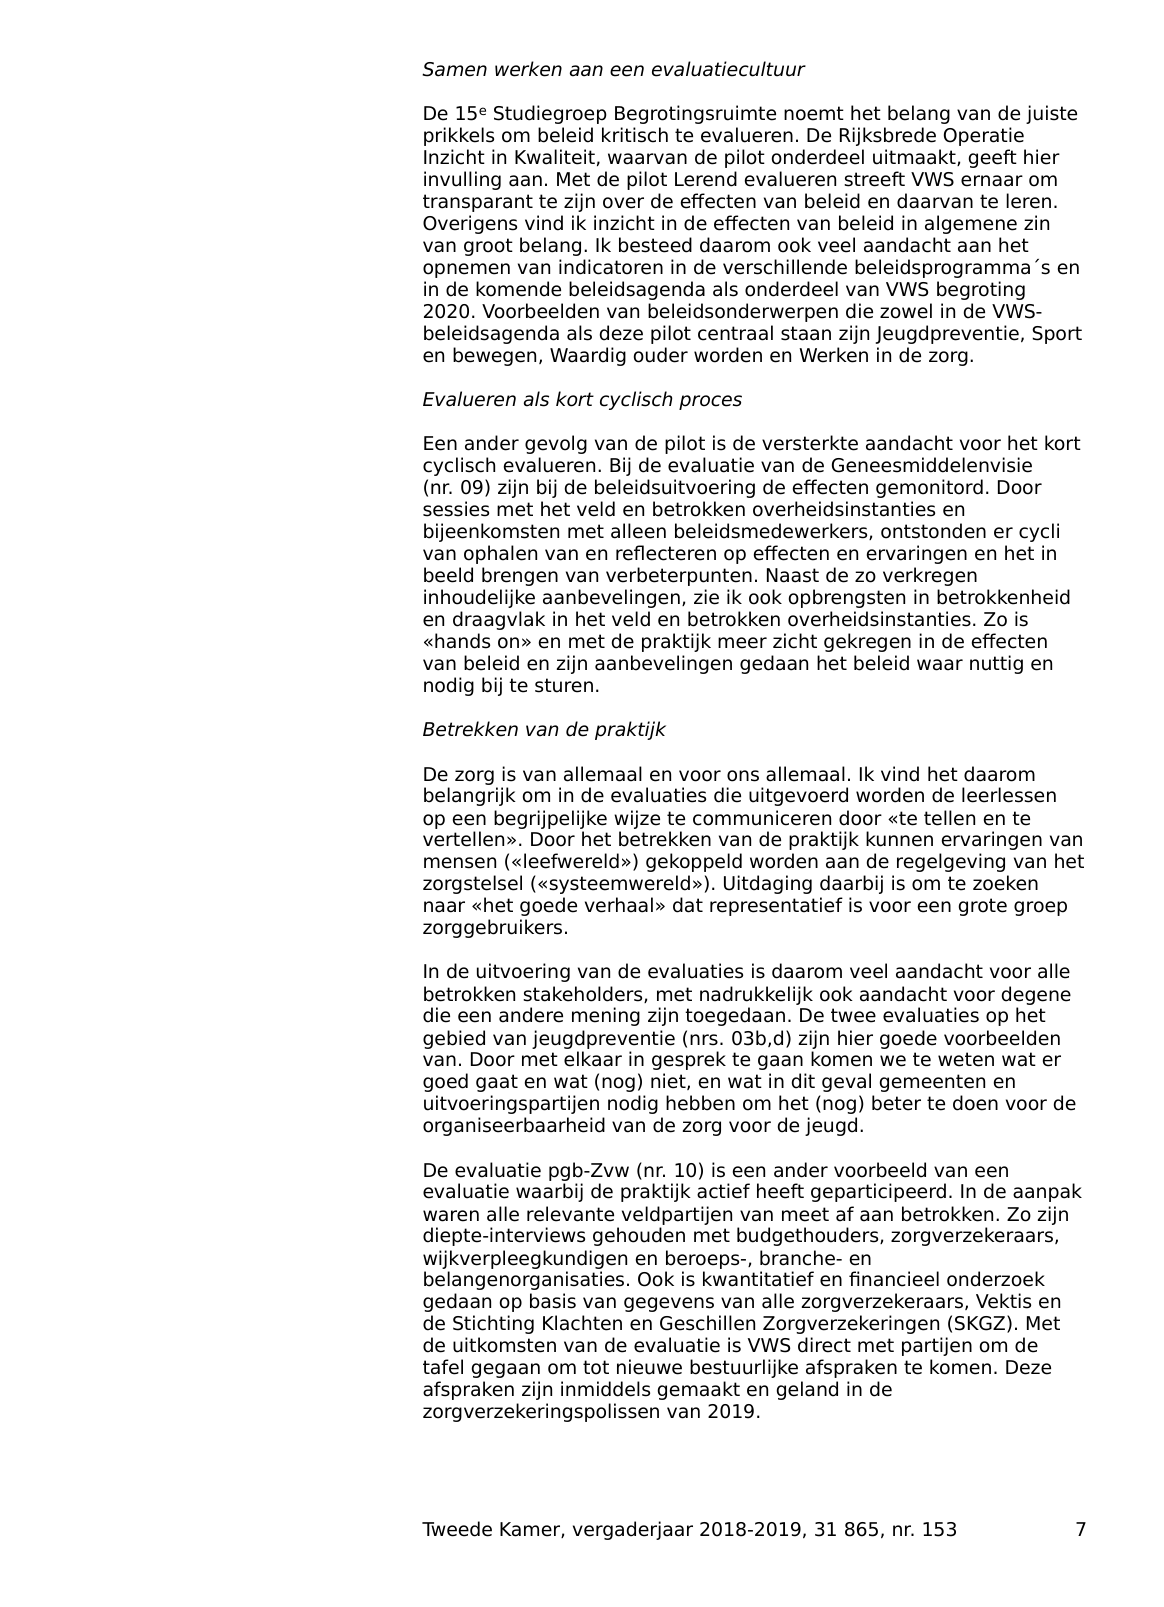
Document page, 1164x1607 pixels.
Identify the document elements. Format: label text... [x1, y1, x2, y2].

text Een ander gevolg van de pilot is de versterkte aandacht voor het kort cyclisch evalueren. Bij de evaluatie van de Geneesmiddelenvisie (nr. 09) zijn bij de beleidsuitvoering de effecten gemonitord. Door sessies met het veld en betrokken overheidsinstanties en bijeenkomsten met alleen beleidsmedewerkers, ontstonden er cycli van ophalen van en reflecteren op effecten en ervaringen en het in beeld brengen van verbeterpunten. Naast de zo verkregen inhoudelijke aanbevelingen, zie ik ook opbrengsten in betrokkenheid en draagvlak in het veld en betrokken overheidsinstanties. Zo is «hands on» en met de praktijk meer zicht gekregen in de effecten van beleid en zijn aanbevelingen gedaan het beleid waar nuttig en nodig bij te sturen. [422, 433, 1087, 697]
text In de uitvoering van de evaluaties is daarom veel aandacht voor alle betrokken stakeholders, met nadrukkelijk ook aandacht voor degene die een andere mening zijn toegedaan. De twee evaluaties op het gebied van jeugdpreventie (nrs. 03b,d) zijn hier goede voorbeelden van. Door met elkaar in gesprek te gaan komen we te weten wat er goed gaat en wat (nog) niet, en wat in dit geval gemeenten en uitvoeringspartijen nodig hebben om het (nog) beter te doen voor de organiseerbaarheid van de zorg voor de jeugd. [422, 961, 1087, 1137]
text De zorg is van allemaal en voor ons allemaal. Ik vind het daarom belangrijk om in de evaluaties die uitgevoerd worden de leerlessen op een begrijpelijke wijze te communiceren door «te tellen en te vertellen». Door het betrekken van de praktijk kunnen ervaringen van mensen («leefwereld») gekoppeld worden aan de regelgeving van het zorgstelsel («systeemwereld»). Uitdaging daarbij is om te zoeken naar «het goede verhaal» dat representatief is voor een grote groep zorggebruikers. [422, 763, 1087, 939]
subtitle Samen werken aan een evaluatiecultuur [422, 59, 1087, 81]
text De 15e Studiegroep Begrotingsruimte noemt het belang van de juiste prikkels om beleid kritisch te evalueren. De Rijksbrede Operatie Inzicht in Kwaliteit, waarvan de pilot onderdeel uitmaakt, geeft hier invulling aan. Met de pilot Lerend evalueren streeft VWS ernaar om transparant te zijn over de effecten van beleid en daarvan te leren. Overigens vind ik inzicht in de effecten van beleid in algemene zin van groot belang. Ik besteed daarom ook veel aandacht aan het opnemen van indicatoren in de verschillende beleidsprogramma´s en in de komende beleidsagenda als onderdeel van VWS begroting 2020. Voorbeelden van beleidsonderwerpen die zowel in de VWS-beleidsagenda als deze pilot centraal staan zijn Jeugdpreventie, Sport en bewegen, Waardig ouder worden en Werken in de zorg. [422, 103, 1087, 367]
text De evaluatie pgb-Zvw (nr. 10) is een ander voorbeeld van een evaluatie waarbij de praktijk actief heeft geparticipeerd. In de aanpak waren alle relevante veldpartijen van meet af aan betrokken. Zo zijn diepte-interviews gehouden met budgethouders, zorgverzekeraars, wijkverpleegkundigen en beroeps-, branche- en belangenorganisaties. Ook is kwantitatief en financieel onderzoek gedaan op basis van gegevens van alle zorgverzekeraars, Vektis en de Stichting Klachten en Geschillen Zorgverzekeringen (SKGZ). Met de uitkomsten van de evaluatie is VWS direct met partijen om de tafel gegaan om tot nieuwe bestuurlijke afspraken te komen. Deze afspraken zijn inmiddels gemaakt en geland in de zorgverzekeringspolissen van 2019. [422, 1159, 1087, 1423]
subtitle Evalueren als kort cyclisch proces [422, 389, 1087, 411]
subtitle Betrekken van de praktijk [422, 719, 1087, 741]
